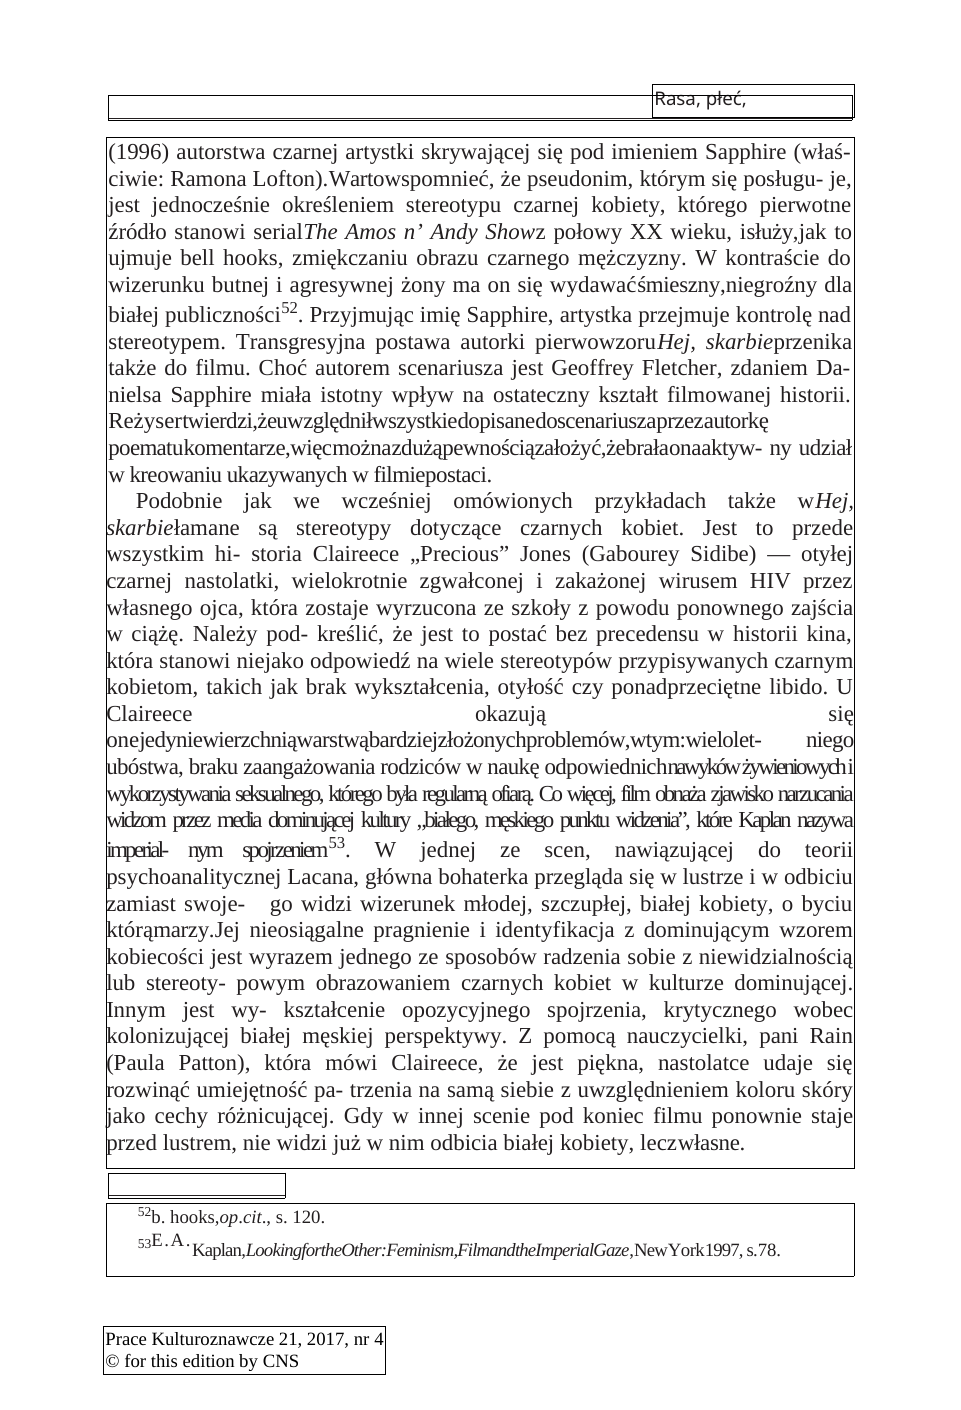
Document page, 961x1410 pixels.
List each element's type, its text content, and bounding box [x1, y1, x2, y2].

text 53E.A.Kaplan,LookingfortheOther:Feminism,FilmandtheImperialGaze,NewYork1997, s.78. [108, 1228, 854, 1260]
text © for this edition by CNS [105, 1350, 385, 1372]
text 52b. hooks,op.cit., s. 120. [138, 1206, 854, 1228]
text Prace Kulturoznawcze 21, 2017, nr 4 [105, 1327, 385, 1349]
text Rasa, płeć, choroba113 [654, 85, 854, 117]
text (1996) autorstwa czarnej artystki skrywającej się pod imieniem Sapphire (właś- ciwie: Ramona Lofton).Wartowspomnieć, że pseudonim, którym się posługu- je, jest jednocześnie określeniem stereotypu czarnej kobiety, którego pierwotne źródło stanowi serialThe Amos n’ Andy Showz połowy XX wieku, isłuży,jak to ujmuje bell hooks, zmiękczaniu obrazu czarnego mężczyzny. W kontraście do wizerunku butnej i agresywnej żony ma on się wydawaćśmieszny,niegroźny dla białej publiczności52. Przyjmując imię Sapphire, artystka przejmuje kontrolę nad stereotypem. Transgresyjna postawa autorki pierwowzoruHej, skarbieprzenika także do filmu. Choć autorem scenariusza jest Geoffrey Fletcher, zdaniem Da- nielsa Sapphire miała istotny wpływ na ostateczny kształt filmowanej historii. Reżysertwierdzi,żeuwzględniłwszystkiedopisanedoscenariuszaprzezautorkę poematukomentarze,więcmożnazdużąpewnościązałożyć,żebrałaonaaktyw- ny udział w kreowaniu ukazywanych w filmiepostaci. [108, 138, 852, 487]
text Podobnie jak we wcześniej omówionych przykładach także wHej, skarbiełamane są stereotypy dotyczące czarnych kobiet. Jest to przede wszystkim hi- storia Claireece „Precious” Jones (Gabourey Sidibe) — otyłej czarnej nastolatki, wielokrotnie zgwałconej i zakażonej wirusem HIV przez własnego ojca, która zostaje wyrzucona ze szkoły z powodu ponownego zajścia w ciążę. Należy pod- kreślić, że jest to postać bez precedensu w historii kina, która stanowi niejako odpowiedź na wiele stereotypów przypisywanych czarnym kobietom, takich jak brak wykształcenia, otyłość czy ponadprzeciętne libido. U Claireece okazują się onejedyniewierzchniąwarstwąbardziejzłożonychproblemów,wtym:wielolet- niego ubóstwa, braku zaangażowania rodziców w naukę odpowiednichnawyków żywieniowych i wykorzystywania seksualnego, którego była regularną ofiarą. Co więcej, film obnaża zjawisko narzucania widzom przez media dominującej kultury „białego, męskiego punktu widzenia”, które Kaplan nazywa imperial- nym spojrzeniem53. W jednej ze scen, nawiązującej do teorii psychoanalitycznej Lacana, główna bohaterka przegląda się w lustrze i w odbiciu zamiast swoje- go widzi wizerunek młodej, szczupłej, białej kobiety, o byciu którąmarzy.Jej nieosiągalne pragnienie i identyfikacja z dominującym wzorem kobiecości jest wyrazem jednego ze sposobów radzenia sobie z niewidzialnością lub stereoty- powym obrazowaniem czarnych kobiet w kulturze dominującej. Innym jest wy- kształcenie opozycyjnego spojrzenia, krytycznego wobec kolonizującej białej męskiej perspektywy. Z pomocą nauczycielki, pani Rain (Paula Patton), która mówi Claireece, że jest piękna, nastolatce udaje się rozwinąć umiejętność pa- trzenia na samą siebie z uwzględnieniem koloru skóry jako cechy różnicującej. Gdy w innej scenie pod koniec filmu ponownie staje przed lustrem, nie widzi już w nim odbicia białej kobiety, leczwłasne. [107, 487, 854, 1155]
text Rasa, płeć, choroba113 [654, 96, 852, 117]
